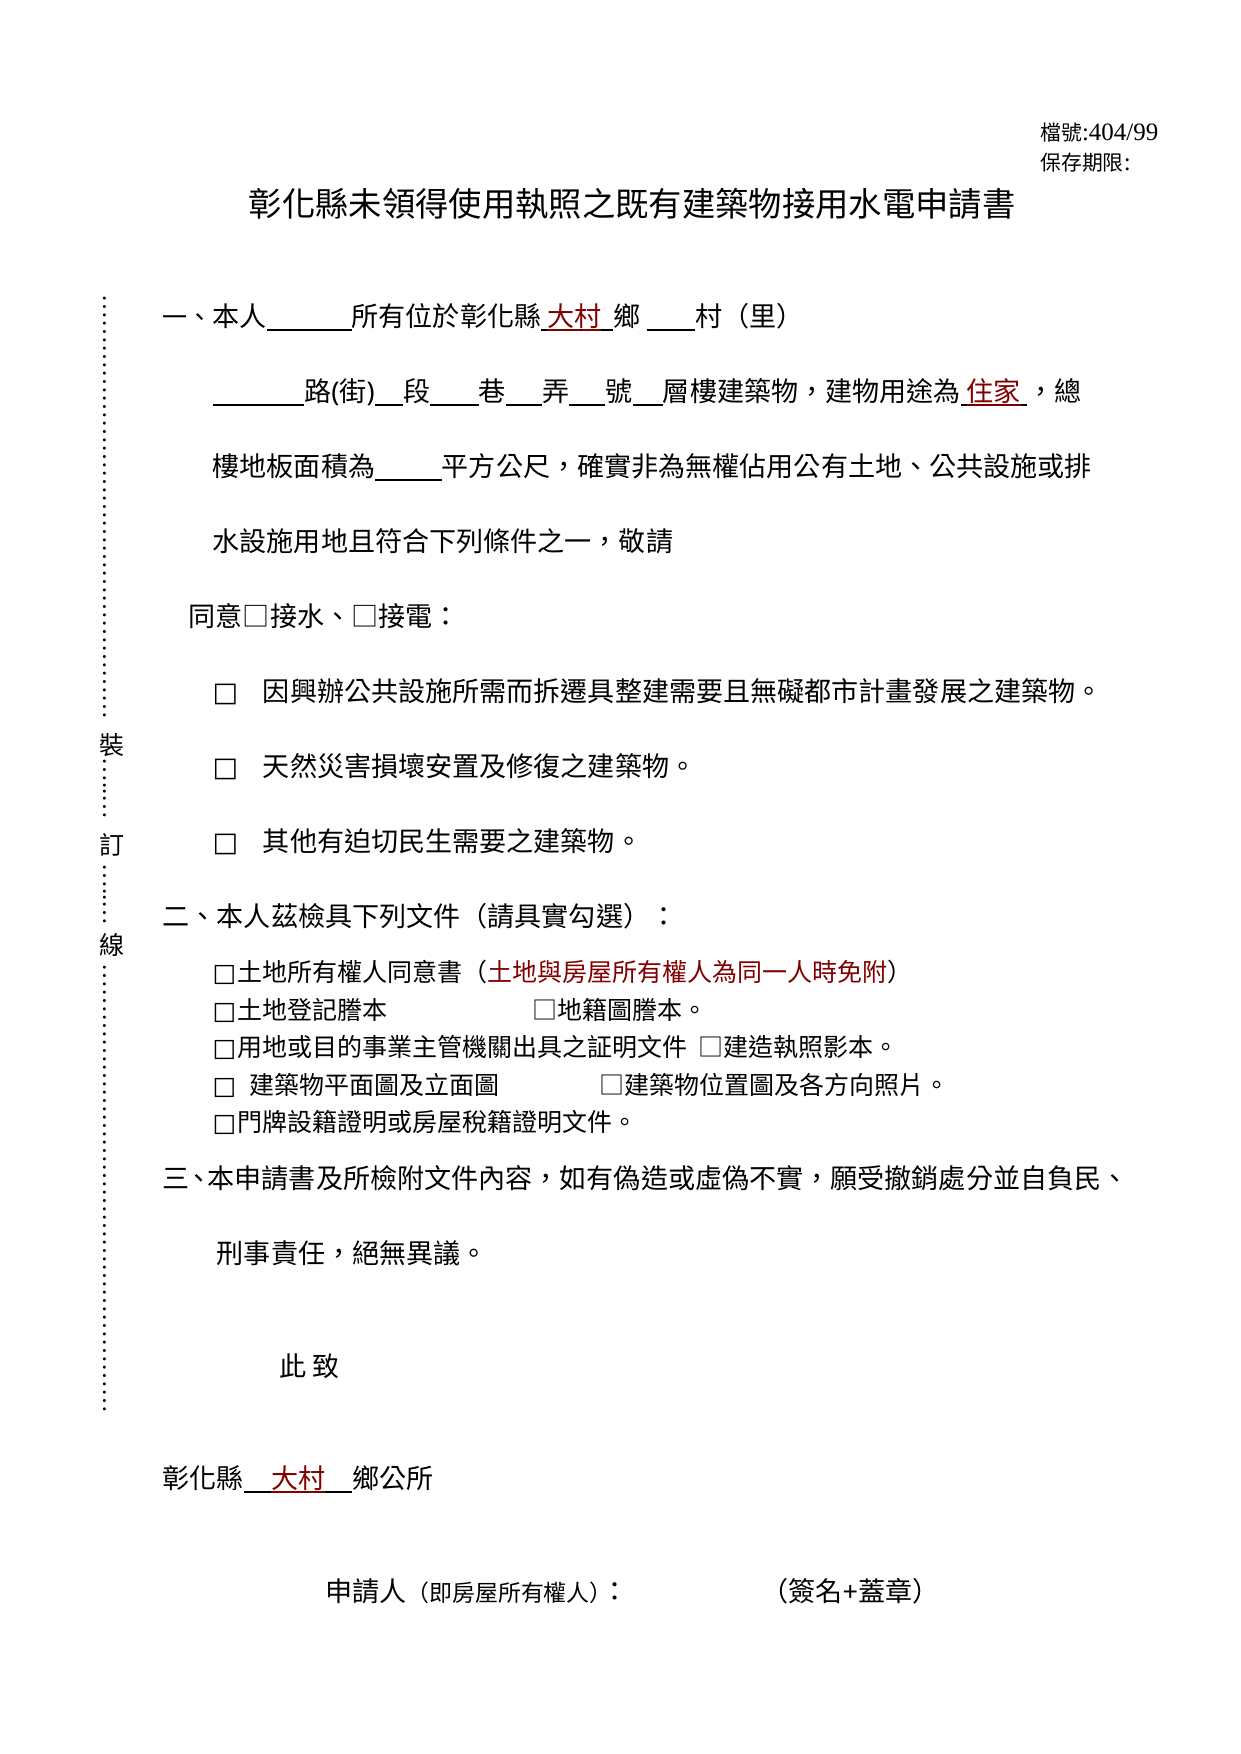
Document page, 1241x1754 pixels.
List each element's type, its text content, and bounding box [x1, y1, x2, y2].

text 二、本人茲檢具下列文件（請具實勾選）： [162, 877, 1101, 952]
list 因興辦公共設施所需而拆遷具整建需要且無礙都市計畫發展之建築物。 [212, 652, 1101, 727]
text 三、本申請書及所檢附文件內容，如有偽造或虛偽不實，願受撤銷處分並自負民、刑事責任，絕無異議。 [162, 1139, 1101, 1289]
list 其他有迫切民生需要之建築物。 [212, 802, 1101, 877]
text 檔號:404/99 [1040, 116, 1170, 146]
list 土地登記謄本 □地籍圖謄本。 [212, 989, 1101, 1027]
text □ 建築物平面圖及立面圖 □建築物位置圖及各方向照片。 [212, 1064, 1101, 1102]
text [75, 279, 137, 1517]
list 天然災害損壞安置及修復之建築物。 [212, 727, 1101, 802]
text 彰化縣 大村 鄉公所 [162, 1439, 1101, 1514]
text 申請人（即房屋所有權人）： （簽名+蓋章） [162, 1552, 1101, 1627]
text …………………………………………… 裝…..… 訂 …..… 線 ……………………………………………… [94, 294, 130, 1502]
text 此 致 [279, 1327, 1101, 1402]
text 同意□接水、□接電： [162, 577, 1101, 652]
list 門牌設籍證明或房屋稅籍證明文件。 [212, 1102, 1101, 1139]
text 路(街) 段 巷 弄 號 層樓建築物，建物用途為 住家 ，總樓地板面積為 平方公尺，確實非為無權佔用公有土地、公共設施或排水設施用地且符合下列條件之一，敬請 [212, 352, 1101, 577]
text 彰化縣未領得使用執照之既有建築物接用水電申請書 [162, 108, 1185, 239]
list 土地所有權人同意書（土地與房屋所有權人為同一人時免附） [212, 952, 1101, 989]
text 保存期限: [1040, 146, 1170, 176]
list 用地或目的事業主管機關出具之証明文件 □建造執照影本。 [212, 1027, 1101, 1064]
text 一、本人 所有位於彰化縣 大村 鄉 村（里） [162, 277, 1101, 352]
